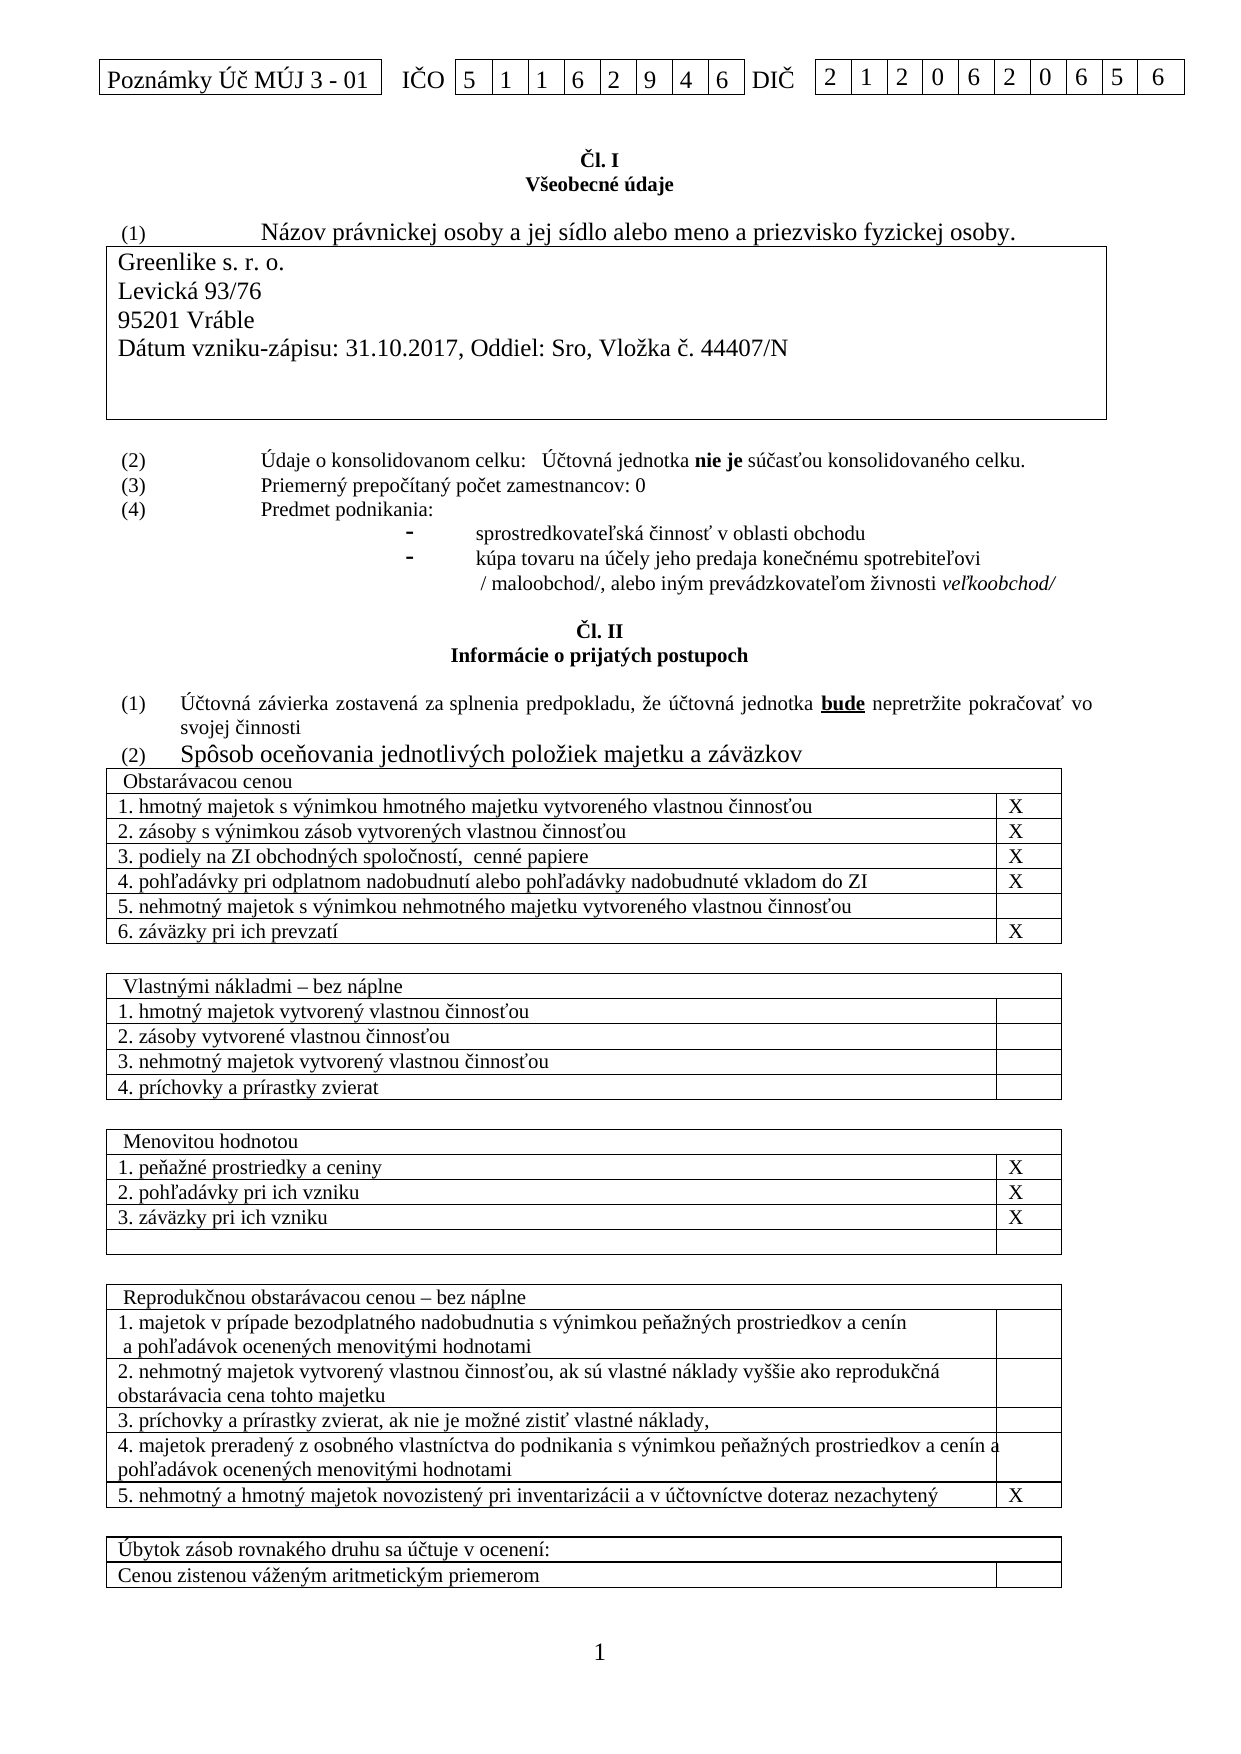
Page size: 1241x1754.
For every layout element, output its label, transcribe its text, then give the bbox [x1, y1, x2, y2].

table_cell 6. záväzky pri ich prevzatí [107, 919, 996, 943]
table_cell 2. zásoby vytvorené vlastnou činnosťou [107, 1024, 996, 1048]
list Spôsob oceňovania jednotlivých položiek majetku a záväzkov [121, 739, 1092, 768]
table_cell Cenou zistenou váženým aritmetickým priemerom [107, 1563, 996, 1587]
table_cell 5. nehmotný a hmotný majetok novozistený pri inventarizácii a v účtovníctve doteraz nezachytený [107, 1483, 996, 1507]
table_cell [997, 894, 1061, 918]
table_cell X [997, 1483, 1061, 1507]
list Účtovná závierka zostavená za splnenia predpokladu, že účtovná jednotka bude nepretržite pokračovať vo svojej činnosti [121, 691, 1092, 739]
text Čl. II [106, 618, 1092, 643]
table_cell X [997, 819, 1061, 843]
table_cell X [997, 1155, 1061, 1179]
table_cell [997, 1075, 1061, 1099]
table_cell 2. zásoby s výnimkou zásob vytvorených vlastnou činnosťou [107, 819, 996, 843]
table_header Menovitou hodnotou [107, 1130, 1061, 1153]
table_cell 1. hmotný majetok s výnimkou hmotného majetku vytvoreného vlastnou činnosťou [107, 794, 996, 818]
table_cell [997, 1563, 1061, 1587]
table_cell [997, 1310, 1061, 1358]
table_cell [997, 999, 1061, 1023]
list Názov právnickej osoby a jej sídlo alebo meno a priezvisko fyzickej osoby. [121, 217, 1092, 246]
table_cell [107, 1230, 996, 1254]
list Predmet podnikania: [121, 497, 1092, 521]
table_cell X [997, 869, 1061, 893]
list Priemerný prepočítaný počet zamestnancov: 0 [121, 472, 1092, 497]
table_cell [997, 1359, 1061, 1407]
table_cell 3. príchovky a prírastky zvierat, ak nie je možné zistiť vlastné náklady, [107, 1408, 996, 1432]
table_cell [997, 1050, 1061, 1073]
text / maloobchod/, alebo iným prevádzkovateľom živnosti veľkoobchod/ [480, 570, 1092, 594]
table_cell [997, 1408, 1061, 1432]
table_cell 5. nehmotný majetok s výnimkou nehmotného majetku vytvoreného vlastnou činnosťou [107, 894, 996, 918]
table_header Vlastnými nákladmi – bez náplne [107, 974, 1061, 998]
table_cell 2. pohľadávky pri ich vzniku [107, 1180, 996, 1204]
table_cell 3. nehmotný majetok vytvorený vlastnou činnosťou [107, 1050, 996, 1073]
table_header Greenlike s. r. o. Levická 93/76 95201 Vráble Dátum vzniku-zápisu: 31.10.2017, Oddiel: Sro, Vložka č. 44407/N [107, 247, 1106, 419]
text Všeobecné údaje [106, 172, 1092, 196]
table_cell [997, 1230, 1061, 1254]
table_cell X [997, 844, 1061, 868]
list Údaje o konsolidovanom celku: Účtovná jednotka nie je súčasťou konsolidovaného celku. [121, 448, 1092, 472]
list sprostredkovateľská činnosť v oblasti obchodu [405, 521, 1092, 546]
table_header Úbytok zásob rovnakého druhu sa účtuje v ocenení: [107, 1538, 1061, 1561]
table_header Obstarávacou cenou [107, 769, 1061, 793]
table_cell X [997, 1180, 1061, 1204]
list kúpa tovaru na účely jeho predaja konečnému spotrebiteľovi [405, 546, 1092, 570]
table_cell 4. pohľadávky pri odplatnom nadobudnutí alebo pohľadávky nadobudnuté vkladom do ZI [107, 869, 996, 893]
table_cell [997, 1433, 1061, 1481]
table_cell 2. nehmotný majetok vytvorený vlastnou činnosťou, ak sú vlastné náklady vyššie ako reprodukčná obstarávacia cena tohto majetku [107, 1359, 996, 1407]
table_cell 3. podiely na ZI obchodných spoločností, cenné papiere [107, 844, 996, 868]
table_cell 1. peňažné prostriedky a ceniny [107, 1155, 996, 1179]
table_cell 3. záväzky pri ich vzniku [107, 1205, 996, 1229]
table_cell X [997, 1205, 1061, 1229]
text Informácie o prijatých postupoch [106, 643, 1092, 667]
table_cell 4. príchovky a prírastky zvierat [107, 1075, 996, 1099]
table_cell 1. majetok v prípade bezodplatného nadobudnutia s výnimkou peňažných prostriedkov a cenín a pohľadávok ocenených menovitými hodnotami [107, 1310, 996, 1358]
table_cell [997, 1024, 1061, 1048]
table_cell 4. majetok preradený z osobného vlastníctva do podnikania s výnimkou peňažných prostriedkov a cenín a pohľadávok ocenených menovitými hodnotami [107, 1433, 996, 1481]
table_cell X [997, 794, 1061, 818]
table_header Reprodukčnou obstarávacou cenou – bez náplne [107, 1285, 1061, 1309]
table_cell 1. hmotný majetok vytvorený vlastnou činnosťou [107, 999, 996, 1023]
table_cell X [997, 919, 1061, 943]
text Čl. I [106, 148, 1092, 172]
